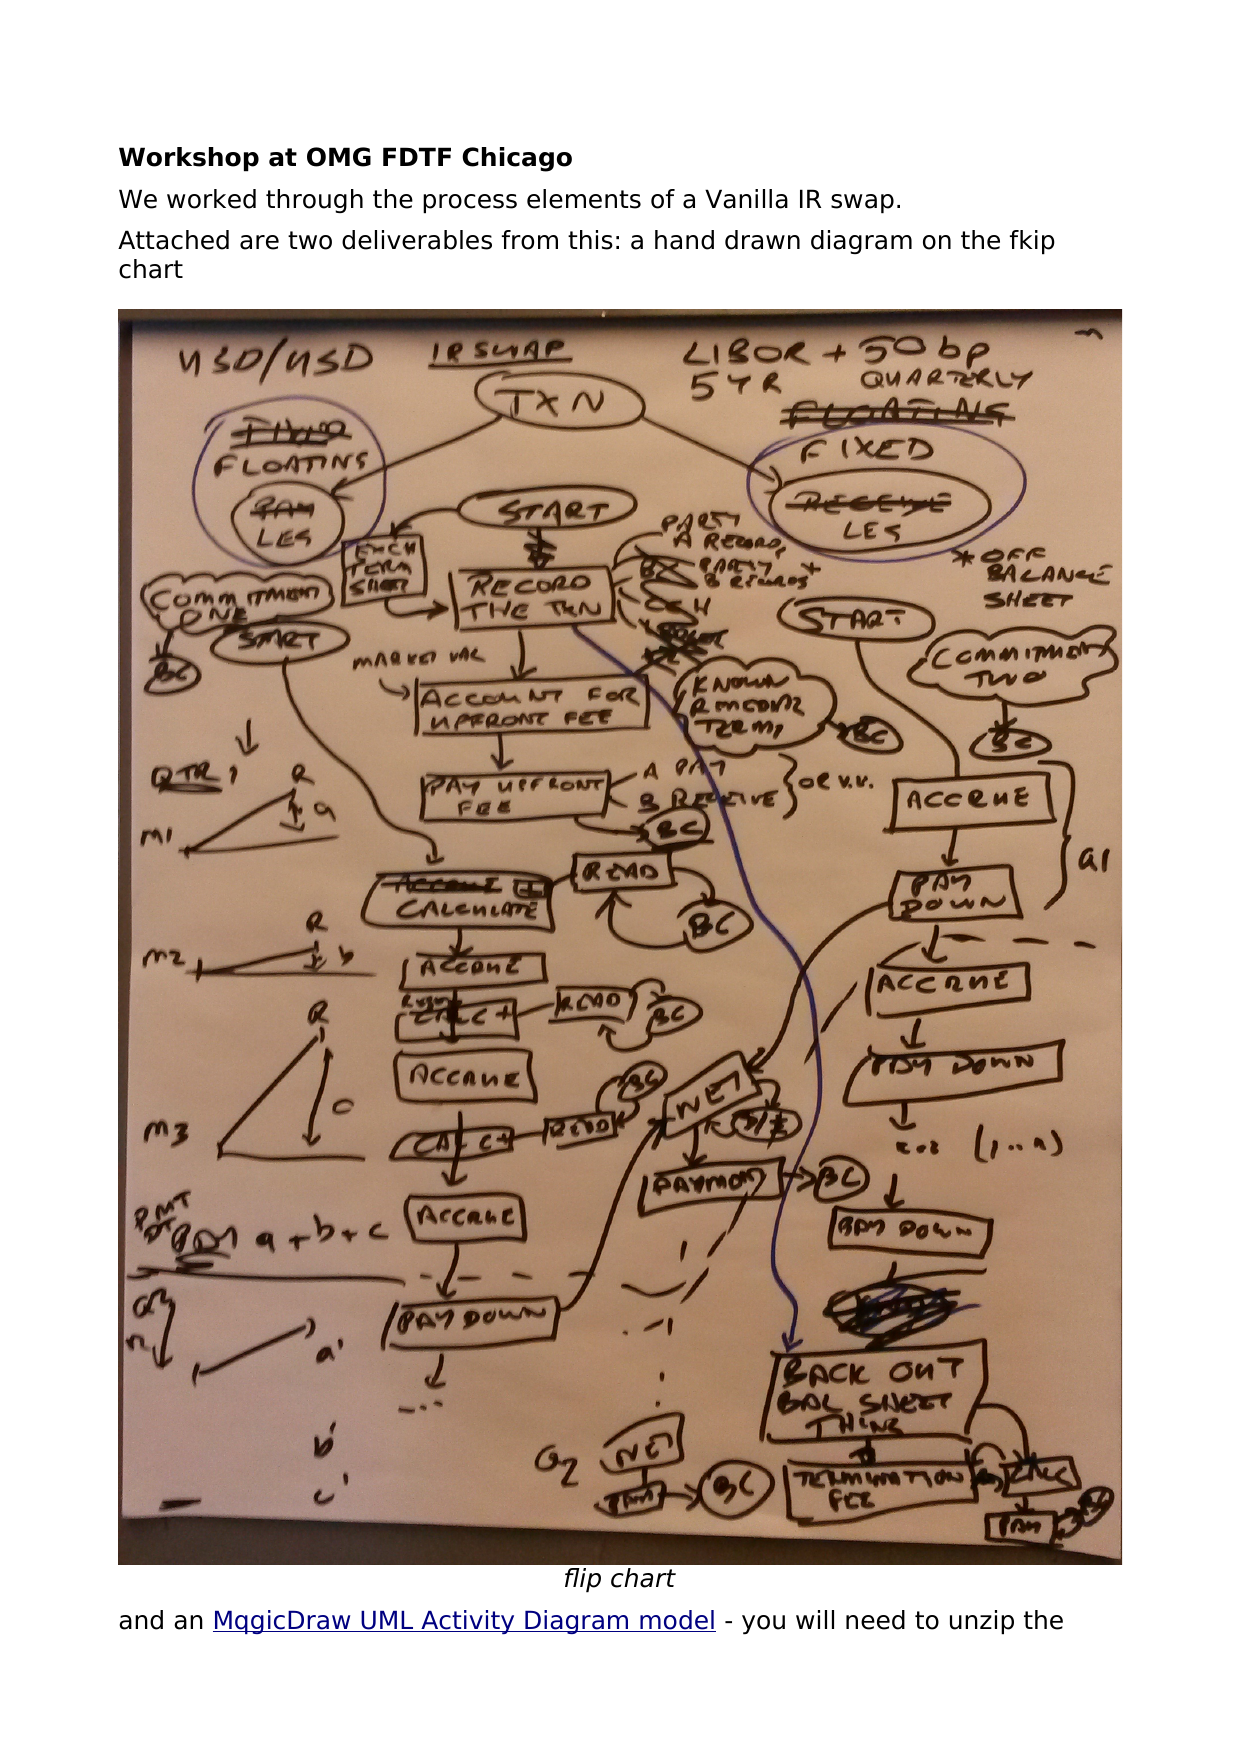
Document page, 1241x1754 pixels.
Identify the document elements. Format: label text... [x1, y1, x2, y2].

text We worked through the process elements of a Vanilla IR swap. [118, 185, 1122, 214]
subtitle Workshop at OMG FDTF Chicago [118, 143, 1122, 172]
picture [118, 309, 1123, 1565]
text Attached are two deliverables from this: a hand drawn diagram on the fkip chart [118, 226, 1122, 285]
text and an MqgicDraw UML Activity Diagram model - you will need to unzip the [118, 1606, 1122, 1635]
text flip chart [118, 1565, 1122, 1593]
